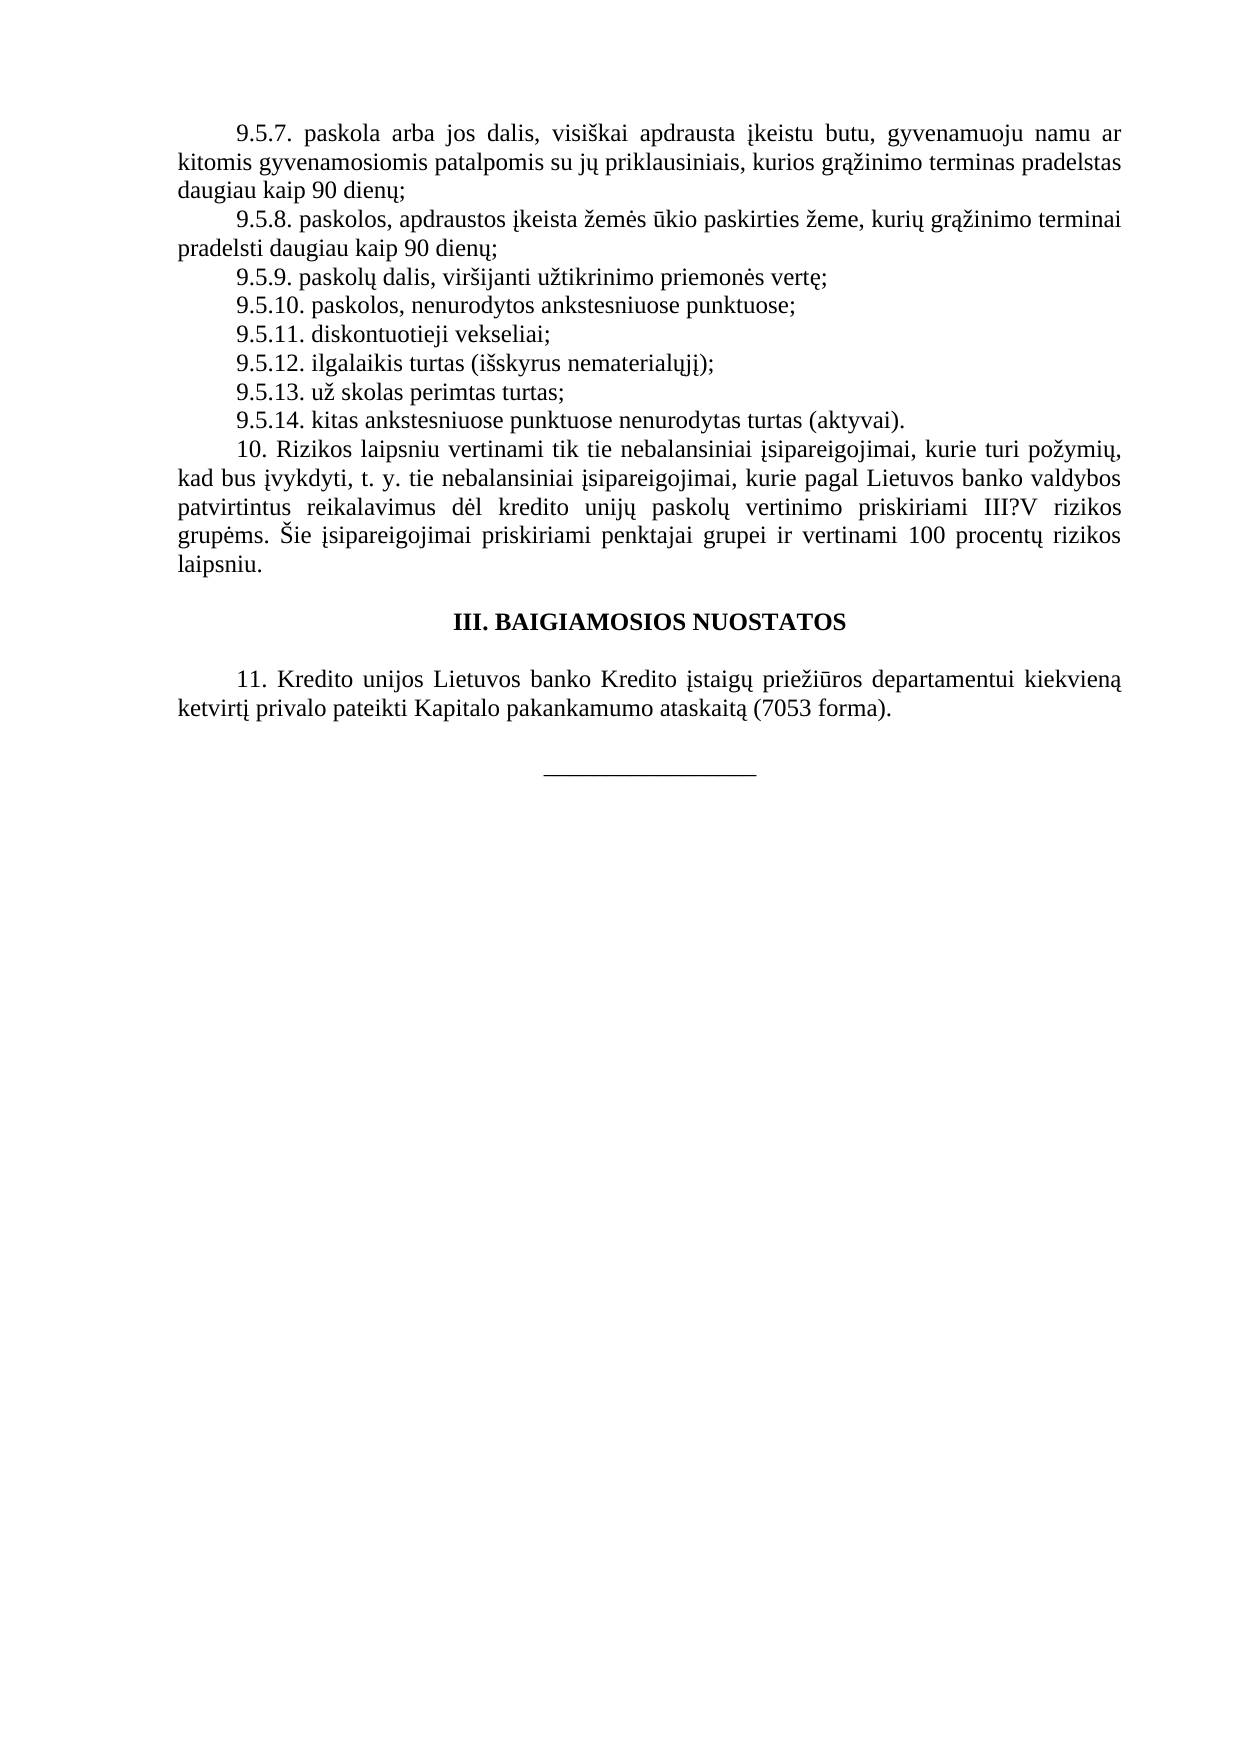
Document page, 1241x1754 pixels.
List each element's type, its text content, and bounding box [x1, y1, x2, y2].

text 10. Rizikos laipsniu vertinami tik tie nebalansiniai įsipareigojimai, kurie turi požymių, kad bus įvykdyti, t. y. tie nebalansiniai įsipareigojimai, kurie pagal Lietuvos banko valdybos patvirtintus reikalavimus dėl kredito unijų paskolų vertinimo priskiriami III?V rizikos grupėms. Šie įsipareigojimai priskiriami penktajai grupei ir vertinami 100 procentų rizikos laipsniu. [177, 434, 1122, 578]
text 9.5.8. paskolos, apdraustos įkeista žemės ūkio paskirties žeme, kurių grąžinimo terminai pradelsti daugiau kaip 90 dienų; [177, 204, 1122, 262]
text 9.5.9. paskolų dalis, viršijanti užtikrinimo priemonės vertę; [177, 262, 1122, 291]
text 9.5.11. diskontuotieji vekseliai; [177, 319, 1122, 348]
text 9.5.13. už skolas perimtas turtas; [177, 377, 1122, 406]
text 11. Kredito unijos Lietuvos banko Kredito įstaigų priežiūros departamentui kiekvieną ketvirtį privalo pateikti Kapitalo pakankamumo ataskaitą (7053 forma). [177, 664, 1122, 722]
text _________________ [177, 751, 1122, 779]
text 9.5.14. kitas ankstesniuose punktuose nenurodytas turtas (aktyvai). [177, 406, 1122, 434]
text 9.5.12. ilgalaikis turtas (išskyrus nematerialųjį); [177, 348, 1122, 377]
text III. BAIGIAMOSIOS NUOSTATOS [177, 607, 1122, 636]
text 9.5.10. paskolos, nenurodytos ankstesniuose punktuose; [177, 291, 1122, 319]
text 9.5.7. paskola arba jos dalis, visiškai apdrausta įkeistu butu, gyvenamuoju namu ar kitomis gyvenamosiomis patalpomis su jų priklausiniais, kurios grąžinimo terminas pradelstas daugiau kaip 90 dienų; [177, 118, 1122, 204]
